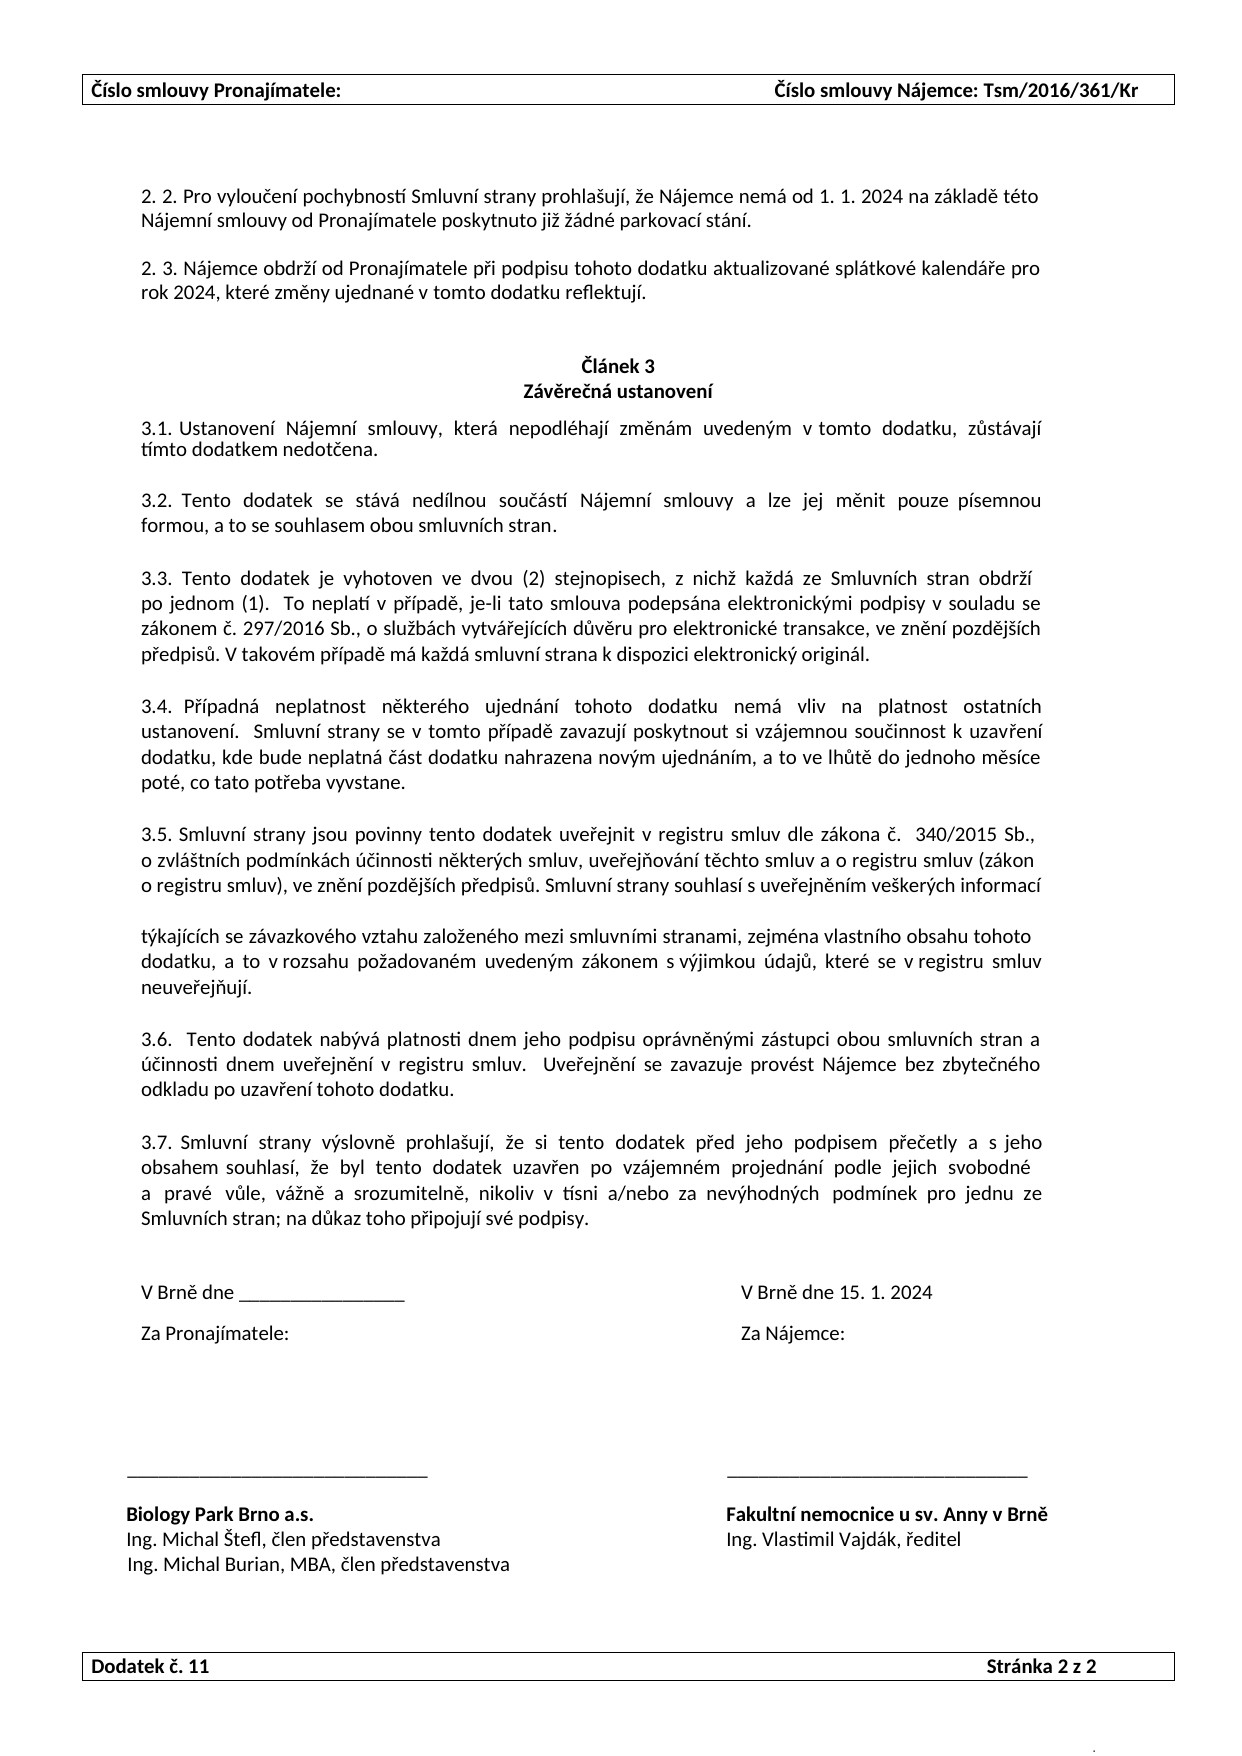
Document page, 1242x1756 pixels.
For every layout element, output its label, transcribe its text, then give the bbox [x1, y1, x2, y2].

text 3.6. Tento dodatek nabývá platnosti dnem jeho podpisu oprávněnými zástupci obou smluvních stran a účinnosti dnem uveřejnění v registru smluv. Uveřejnění se zavazuje provést Nájemce bez zbytečného odkladu po uzavření tohoto dodatku. [141, 1026, 1042, 1102]
text Ing. Michal Burian, MBA, člen představenstva [52, 1551, 1199, 1576]
text 3.2. Tento dodatek se stává nedílnou součástí Nájemní smlouvy a lze jej měnit pouze písemnou formou, a to se souhlasem obou smluvních stran. [141, 487, 1042, 538]
text Závěrečná ustanovení [523, 382, 1093, 402]
text Ing. Michal Štefl, člen představenstva Ing. Vlastimil Vajdák, ředitel [126, 1529, 1093, 1550]
text Za Pronajímatele: Za Nájemce: [66, 1324, 1093, 1345]
text 2. 3. Nájemce obdrží od Pronajímatele při podpisu tohoto dodatku aktualizované splátkové kalendáře pro rok 2024, které změny ujednané v tomto dodatku reflektují. [141, 256, 1041, 304]
text V Brně dne ________________ V Brně dne 15. 1. 2024 [66, 1283, 1093, 1303]
text 3.3. Tento dodatek je vyhotoven ve dvou (2) stejnopisech, z nichž každá ze Smluvních stran obdrží po jednom (1). To neplatí v případě, je-li tato smlouva podepsána elektronickými podpisy v souladu se zákonem č. 297/2016 Sb., o službách vytvářejících důvěru pro elektronické transakce, ve znění pozdějších předpisů. V takovém případě má každá smluvní strana k dispozici elektronický originál. [141, 565, 1042, 666]
text Biology Park Brno a.s. Fakultní nemocnice u sv. Anny v Brně [126, 1504, 1093, 1525]
text 3.1. Ustanovení Nájemní smlouvy, která nepodléhají změnám uvedeným v tomto dodatku, zůstávají tímto dodatkem nedotčena. [141, 419, 1042, 461]
text _____________________________ _____________________________ [52, 1459, 1093, 1479]
text 3.4. Případná neplatnost některého ujednání tohoto dodatku nemá vliv na platnost ostatních ustanovení. Smluvní strany se v tomto případě zavazují poskytnout si vzájemnou součinnost k uzavření dodatku, kde bude neplatná část dodatku nahrazena novým ujednáním, a to ve lhůtě do jednoho měsíce poté, co tato potřeba vyvstane. [141, 693, 1042, 795]
text 3.5. Smluvní strany jsou povinny tento dodatek uveřejnit v registru smluv dle zákona č. 340/2015 Sb., o zvláštních podmínkách účinnosti některých smluv, uveřejňování těchto smluv a o registru smluv (zákon o registru smluv), ve znění pozdějších předpisů. Smluvní strany souhlasí s uveřejněním veškerých informací týkajících se závazkového vztahu založeného mezi smluvními stranami, zejména vlastního obsahu tohoto dodatku, a to v rozsahu požadovaném uvedeným zákonem s výjimkou údajů, které se v registru smluv neuveřejňují. [141, 821, 1042, 999]
text 2. 2. Pro vyloučení pochybností Smluvní strany prohlašují, že Nájemce nemá od 1. 1. 2024 na základě této Nájemní smlouvy od Pronajímatele poskytnuto již žádné parkovací stání. [141, 184, 1041, 232]
text 3.7. Smluvní strany výslovně prohlašují, že si tento dodatek před jeho podpisem přečetly a s jeho obsahem souhlasí, že byl tento dodatek uzavřen po vzájemném projednání podle jejich svobodné a pravé vůle, vážně a srozumitelně, nikoliv v tísni a/nebo za nevýhodných podmínek pro jednu ze Smluvních stran; na důkaz toho připojují své podpisy. [141, 1129, 1042, 1231]
text Článek 3 [581, 357, 1093, 377]
